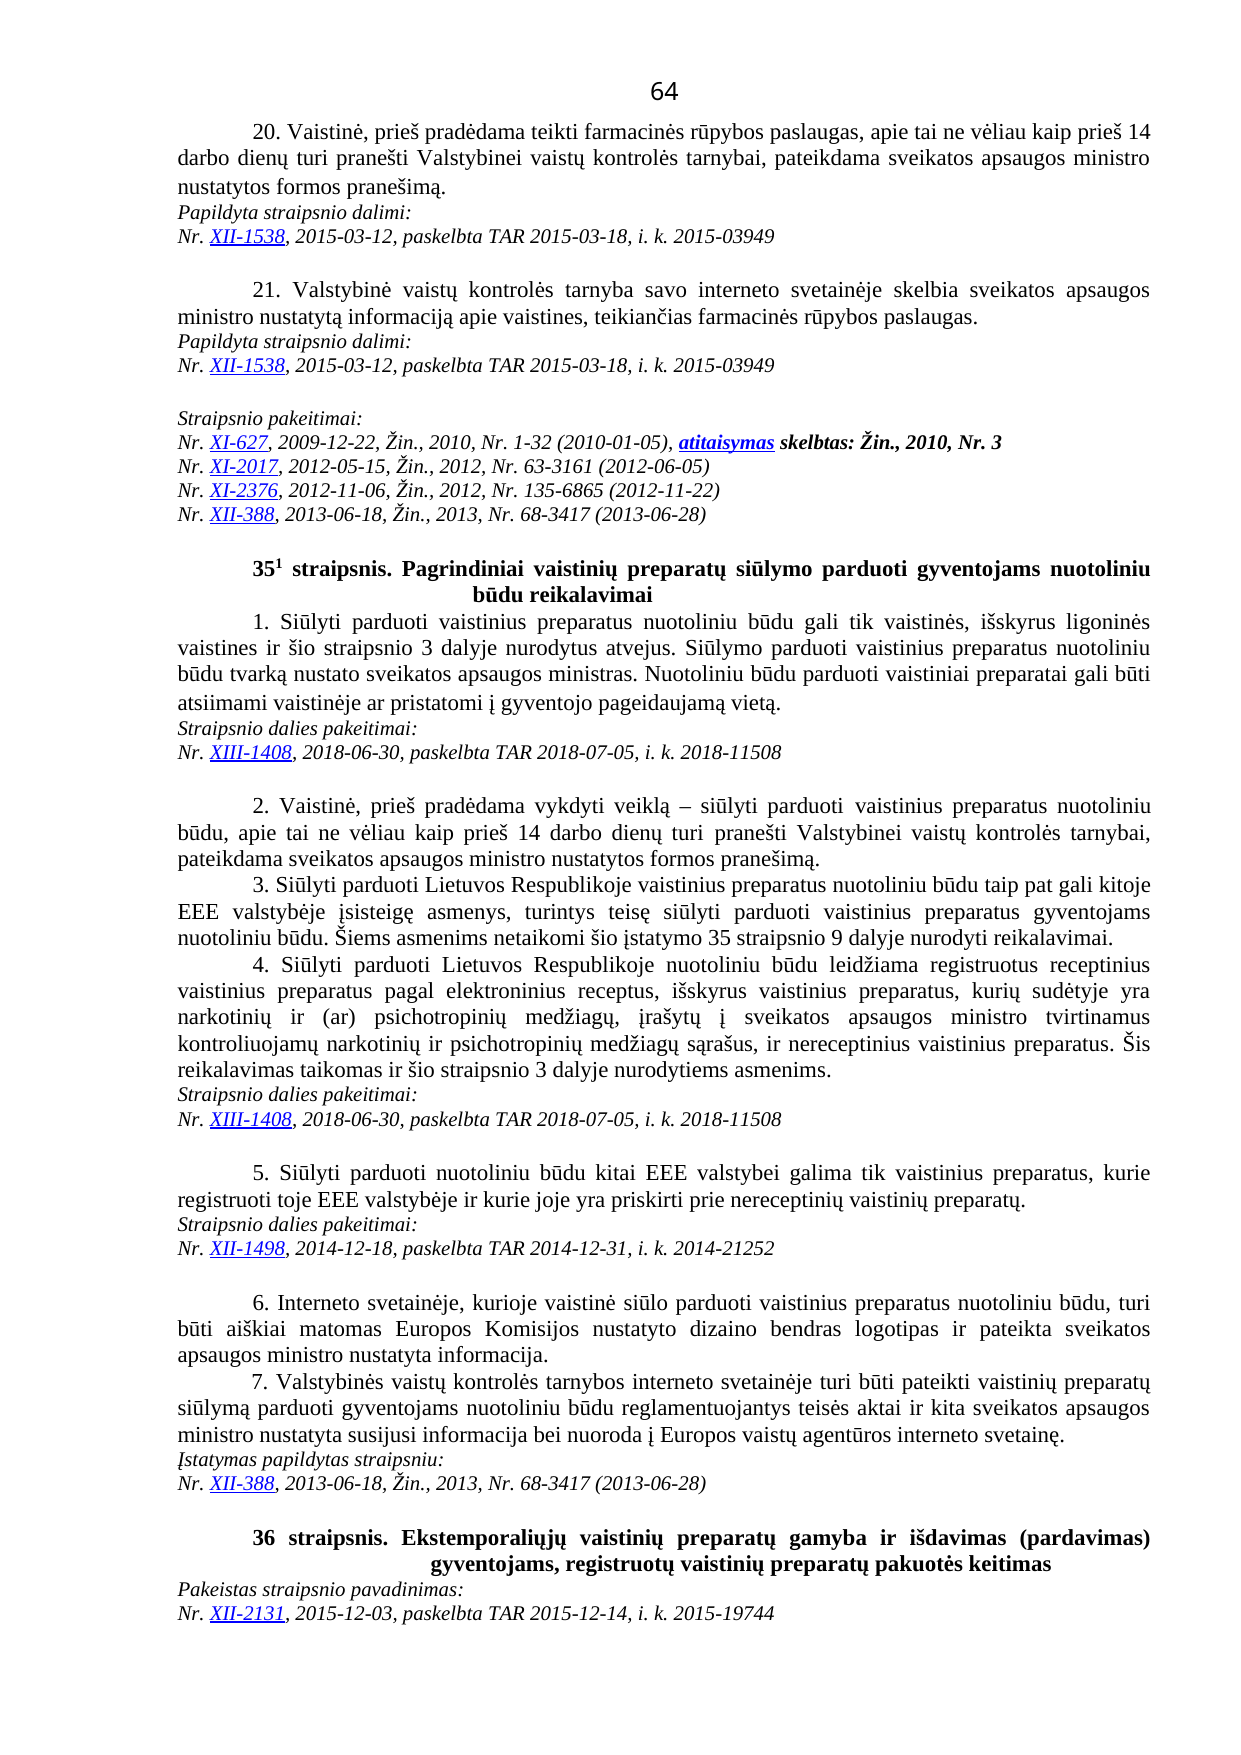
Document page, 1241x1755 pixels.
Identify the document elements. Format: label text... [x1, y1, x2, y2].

text Nr. XII-2131, 2015-12-03, paskelbta TAR 2015-12-14, i. k. 2015-19744 [177, 1601, 1152, 1625]
text Nr. XII-388, 2013-06-18, Žin., 2013, Nr. 68-3417 (2013-06-28) [177, 502, 1152, 526]
text 21. Valstybinė vaistų kontrolės tarnyba savo interneto svetainėje skelbia sveikatos apsaugos ministro nustatytą informaciją apie vaistines, teikiančias farmacinės rūpybos paslaugas. [177, 276, 1152, 329]
text Straipsnio dalies pakeitimai: [177, 716, 1152, 740]
text Nr. XII-388, 2013-06-18, Žin., 2013, Nr. 68-3417 (2013-06-28) [177, 1471, 1152, 1495]
text Nr. XI-2017, 2012-05-15, Žin., 2012, Nr. 63-3161 (2012-06-05) [177, 454, 1152, 478]
text 36 straipsnis. Ekstemporaliųjų vaistinių preparatų gamyba ir išdavimas (pardavimas) gyventojams, registruotų vaistinių preparatų pakuotės keitimas [252, 1524, 1152, 1577]
text Pakeistas straipsnio pavadinimas: [177, 1577, 1152, 1601]
text Nr. XII-1538, 2015-03-12, paskelbta TAR 2015-03-18, i. k. 2015-03949 [177, 353, 1152, 377]
text 4. Siūlyti parduoti Lietuvos Respublikoje nuotoliniu būdu leidžiama registruotus receptinius vaistinius preparatus pagal elektroninius receptus, išskyrus vaistinius preparatus, kurių sudėtyje yra narkotinių ir (ar) psichotropinių medžiagų, įrašytų į sveikatos apsaugos ministro tvirtinamus kontroliuojamų narkotinių ir psichotropinių medžiagų sąrašus, ir nereceptinius vaistinius preparatus. Šis reikalavimas taikomas ir šio straipsnio 3 dalyje nurodytiems asmenims. [177, 951, 1152, 1082]
text Papildyta straipsnio dalimi: [177, 329, 1152, 353]
text Straipsnio dalies pakeitimai: [177, 1082, 1152, 1106]
text 3. Siūlyti parduoti Lietuvos Respublikoje vaistinius preparatus nuotoliniu būdu taip pat gali kitoje EEE valstybėje įsisteigę asmenys, turintys teisę siūlyti parduoti vaistinius preparatus gyventojams nuotoliniu būdu. Šiems asmenims netaikomi šio įstatymo 35 straipsnio 9 dalyje nurodyti reikalavimai. [177, 872, 1152, 951]
text 5. Siūlyti parduoti nuotoliniu būdu kitai EEE valstybei galima tik vaistinius preparatus, kurie registruoti toje EEE valstybėje ir kurie joje yra priskirti prie nereceptinių vaistinių preparatų. [177, 1159, 1152, 1212]
text 7. Valstybinės vaistų kontrolės tarnybos interneto svetainėje turi būti pateikti vaistinių preparatų siūlymą parduoti gyventojams nuotoliniu būdu reglamentuojantys teisės aktai ir kita sveikatos apsaugos ministro nustatyta susijusi informacija bei nuoroda į Europos vaistų agentūros interneto svetainę. [177, 1368, 1152, 1447]
text Nr. XIII-1408, 2018-06-30, paskelbta TAR 2018-07-05, i. k. 2018-11508 [177, 1106, 1152, 1131]
text Nr. XII-1498, 2014-12-18, paskelbta TAR 2014-12-31, i. k. 2014-21252 [177, 1236, 1152, 1260]
text 1. Siūlyti parduoti vaistinius preparatus nuotoliniu būdu gali tik vaistinės, išskyrus ligoninės vaistines ir šio straipsnio 3 dalyje nurodytus atvejus. Siūlymo parduoti vaistinius preparatus nuotoliniu būdu tvarką nustato sveikatos apsaugos ministras. Nuotoliniu būdu parduoti vaistiniai preparatai gali būti atsiimami vaistinėje ar pristatomi į gyventojo pageidaujamą vietą. [177, 608, 1152, 716]
text 6. Interneto svetainėje, kurioje vaistinė siūlo parduoti vaistinius preparatus nuotoliniu būdu, turi būti aiškiai matomas Europos Komisijos nustatyto dizaino bendras logotipas ir pateikta sveikatos apsaugos ministro nustatyta informacija. [177, 1289, 1152, 1368]
text 20. Vaistinė, prieš pradėdama teikti farmacinės rūpybos paslaugas, apie tai ne vėliau kaip prieš 14 darbo dienų turi pranešti Valstybinei vaistų kontrolės tarnybai, pateikdama sveikatos apsaugos ministro nustatytos formos pranešimą. [177, 118, 1152, 199]
text Straipsnio pakeitimai: [177, 406, 1152, 430]
text Nr. XI-2376, 2012-11-06, Žin., 2012, Nr. 135-6865 (2012-11-22) [177, 478, 1152, 502]
text Papildyta straipsnio dalimi: [177, 199, 1152, 224]
text Nr. XI-627, 2009-12-22, Žin., 2010, Nr. 1-32 (2010-01-05), atitaisymas skelbtas: Žin., 2010, Nr. 3 [177, 430, 1152, 454]
text Nr. XIII-1408, 2018-06-30, paskelbta TAR 2018-07-05, i. k. 2018-11508 [177, 740, 1152, 764]
text Nr. XII-1538, 2015-03-12, paskelbta TAR 2015-03-18, i. k. 2015-03949 [177, 224, 1152, 248]
text Įstatymas papildytas straipsniu: [177, 1447, 1152, 1471]
text Straipsnio dalies pakeitimai: [177, 1212, 1152, 1236]
text 351 straipsnis. Pagrindiniai vaistinių preparatų siūlymo parduoti gyventojams nuotoliniu būdu reikalavimai [252, 555, 1152, 608]
text 2. Vaistinė, prieš pradėdama vykdyti veiklą – siūlyti parduoti vaistinius preparatus nuotoliniu būdu, apie tai ne vėliau kaip prieš 14 darbo dienų turi pranešti Valstybinei vaistų kontrolės tarnybai, pateikdama sveikatos apsaugos ministro nustatytos formos pranešimą. [177, 792, 1152, 872]
